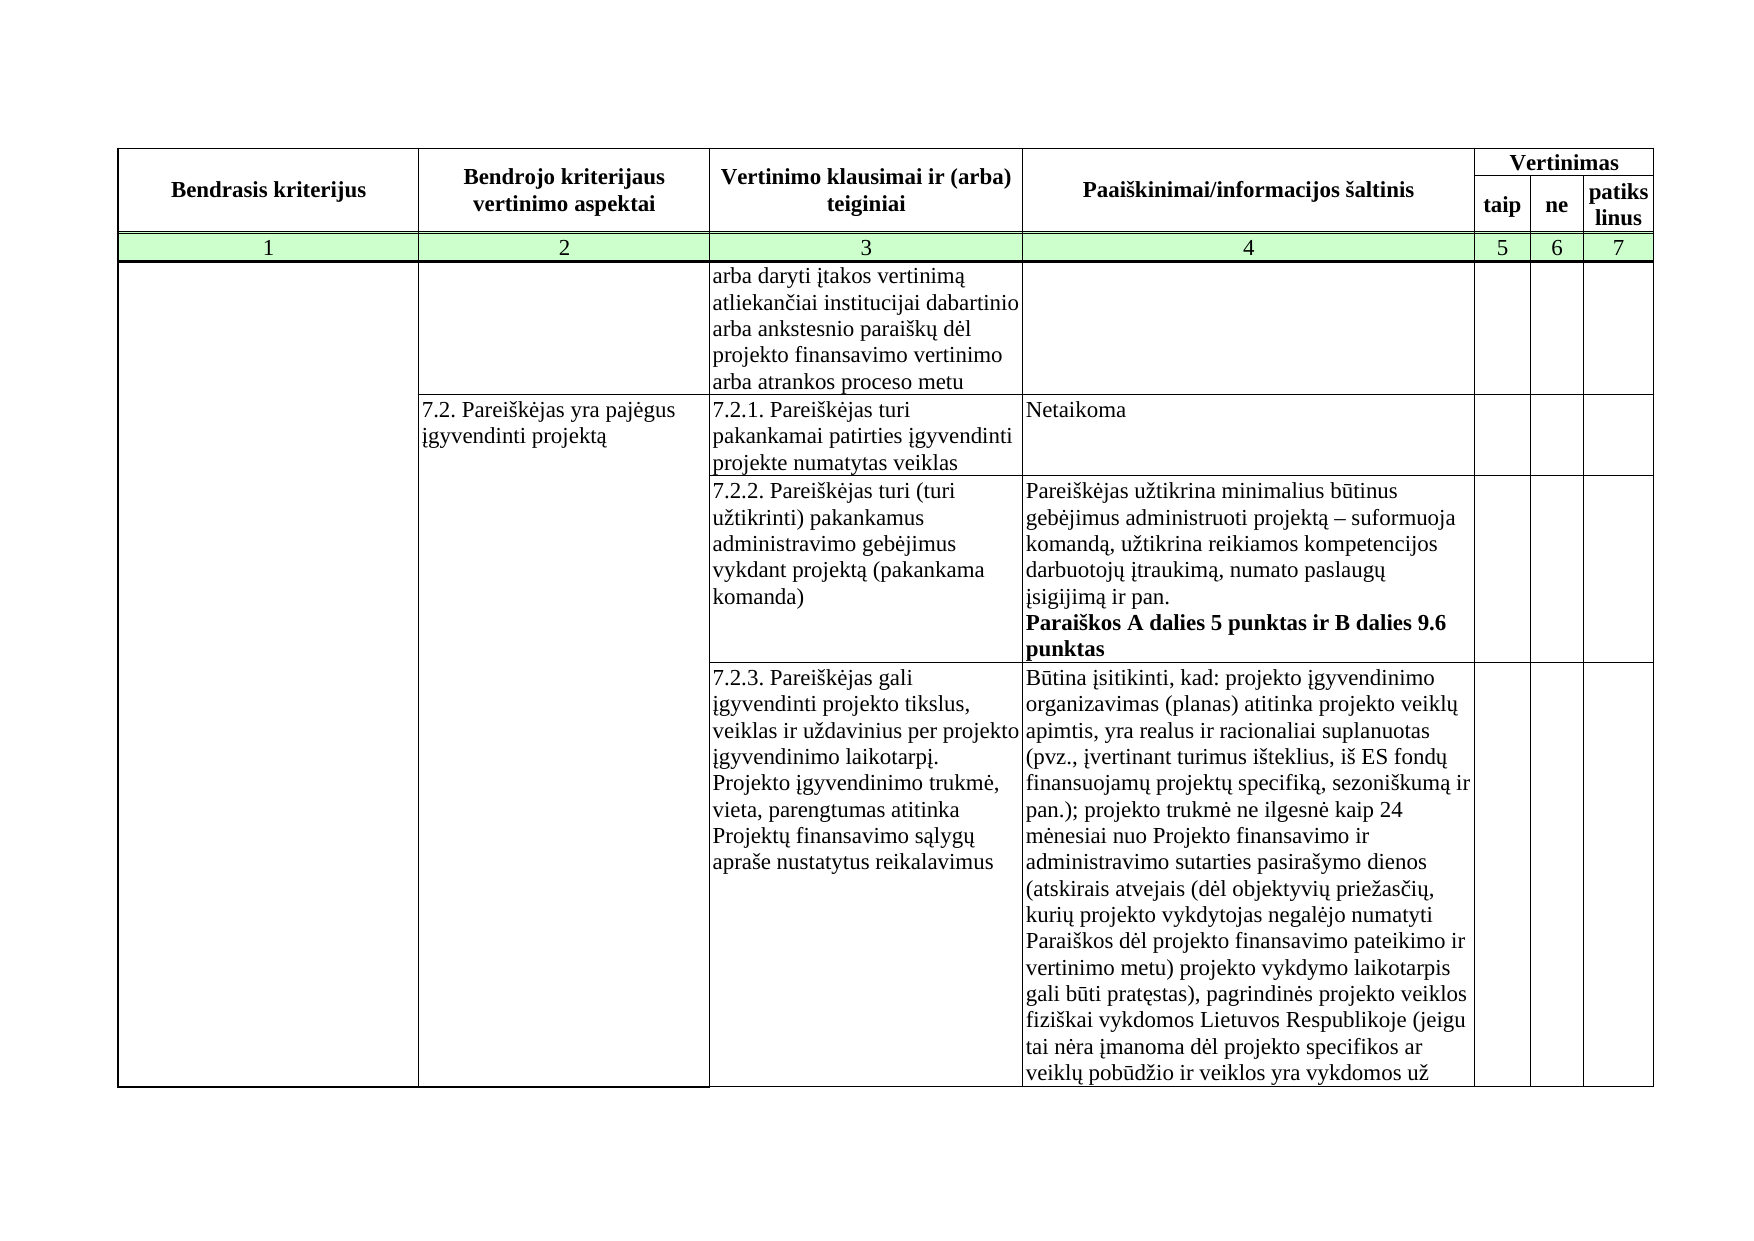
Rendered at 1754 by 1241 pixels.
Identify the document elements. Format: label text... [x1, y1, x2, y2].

table_cell ne [1531, 176, 1583, 231]
table_cell [1475, 663, 1530, 1086]
table_cell arba daryti įtakos vertinimą atliekančiai institucijai dabartinio arba ankstesnio paraiškų dėl projekto finansavimo vertinimo arba atrankos proceso metu [710, 263, 1022, 394]
table_cell [1531, 476, 1583, 662]
table_cell 3 [710, 234, 1022, 260]
table_cell [1584, 476, 1653, 662]
table_cell 6 [1531, 234, 1583, 260]
table_cell [1584, 663, 1653, 1086]
table_cell [1584, 263, 1653, 394]
table_cell [1475, 395, 1530, 475]
table_cell Pareiškėjas užtikrina minimalius būtinus gebėjimus administruoti projektą – suformuoja komandą, užtikrina reikiamos kompetencijos darbuotojų įtraukimą, numato paslaugų įsigijimą ir pan. Paraiškos A dalies 5 punktas ir B dalies 9.6 punktas [1023, 476, 1474, 662]
table_cell 2 [419, 234, 709, 260]
table_header Paaiškinimai/informacijos šaltinis [1023, 149, 1474, 231]
table_cell 7.2. Pareiškėjas yra pajėgus įgyvendinti projektą [419, 395, 709, 1086]
table_cell taip [1475, 176, 1530, 231]
table_cell [119, 263, 418, 1086]
table_cell [1531, 263, 1583, 394]
table_cell Būtina įsitikinti, kad: projekto įgyvendinimo organizavimas (planas) atitinka projekto veiklų apimtis, yra realus ir racionaliai suplanuotas (pvz., įvertinant turimus išteklius, iš ES fondų finansuojamų projektų specifiką, sezoniškumą ir pan.); projekto trukmė ne ilgesnė kaip 24 mėnesiai nuo Projekto finansavimo ir administravimo sutarties pasirašymo dienos (atskirais atvejais (dėl objektyvių priežasčių, kurių projekto vykdytojas negalėjo numatyti Paraiškos dėl projekto finansavimo pateikimo ir vertinimo metu) projekto vykdymo laikotarpis gali būti pratęstas), pagrindinės projekto veiklos fiziškai vykdomos Lietuvos Respublikoje (jeigu tai nėra įmanoma dėl projekto specifikos ar veiklų pobūdžio ir veiklos yra vykdomos už [1023, 663, 1474, 1086]
table_cell 7.2.2. Pareiškėjas turi (turi užtikrinti) pakankamus administravimo gebėjimus vykdant projektą (pakankama komanda) [710, 476, 1022, 662]
table_cell patikslinus [1584, 176, 1653, 231]
table_cell [1531, 395, 1583, 475]
table_header Vertinimo klausimai ir (arba) teiginiai [710, 149, 1022, 231]
table_cell 4 [1023, 234, 1474, 260]
table_header Vertinimas [1475, 149, 1653, 175]
table_cell [1531, 663, 1583, 1086]
table_cell 7.2.3. Pareiškėjas gali įgyvendinti projekto tikslus, veiklas ir uždavinius per projekto įgyvendinimo laikotarpį. Projekto įgyvendinimo trukmė, vieta, parengtumas atitinka Projektų finansavimo sąlygų apraše nustatytus reikalavimus [710, 663, 1022, 1086]
table_cell 5 [1475, 234, 1530, 260]
table_cell 7 [1584, 234, 1653, 260]
table_cell [1584, 395, 1653, 475]
table_cell [419, 263, 709, 394]
table_cell 1 [119, 234, 418, 260]
table_cell [1475, 263, 1530, 394]
table_cell 7.2.1. Pareiškėjas turi pakankamai patirties įgyvendinti projekte numatytas veiklas [710, 395, 1022, 475]
table_cell Netaikoma [1023, 395, 1474, 475]
table_cell [1475, 476, 1530, 662]
table_header Bendrojo kriterijaus vertinimo aspektai [419, 149, 709, 231]
table_header Bendrasis kriterijus [119, 149, 418, 231]
table_cell [1023, 263, 1474, 394]
